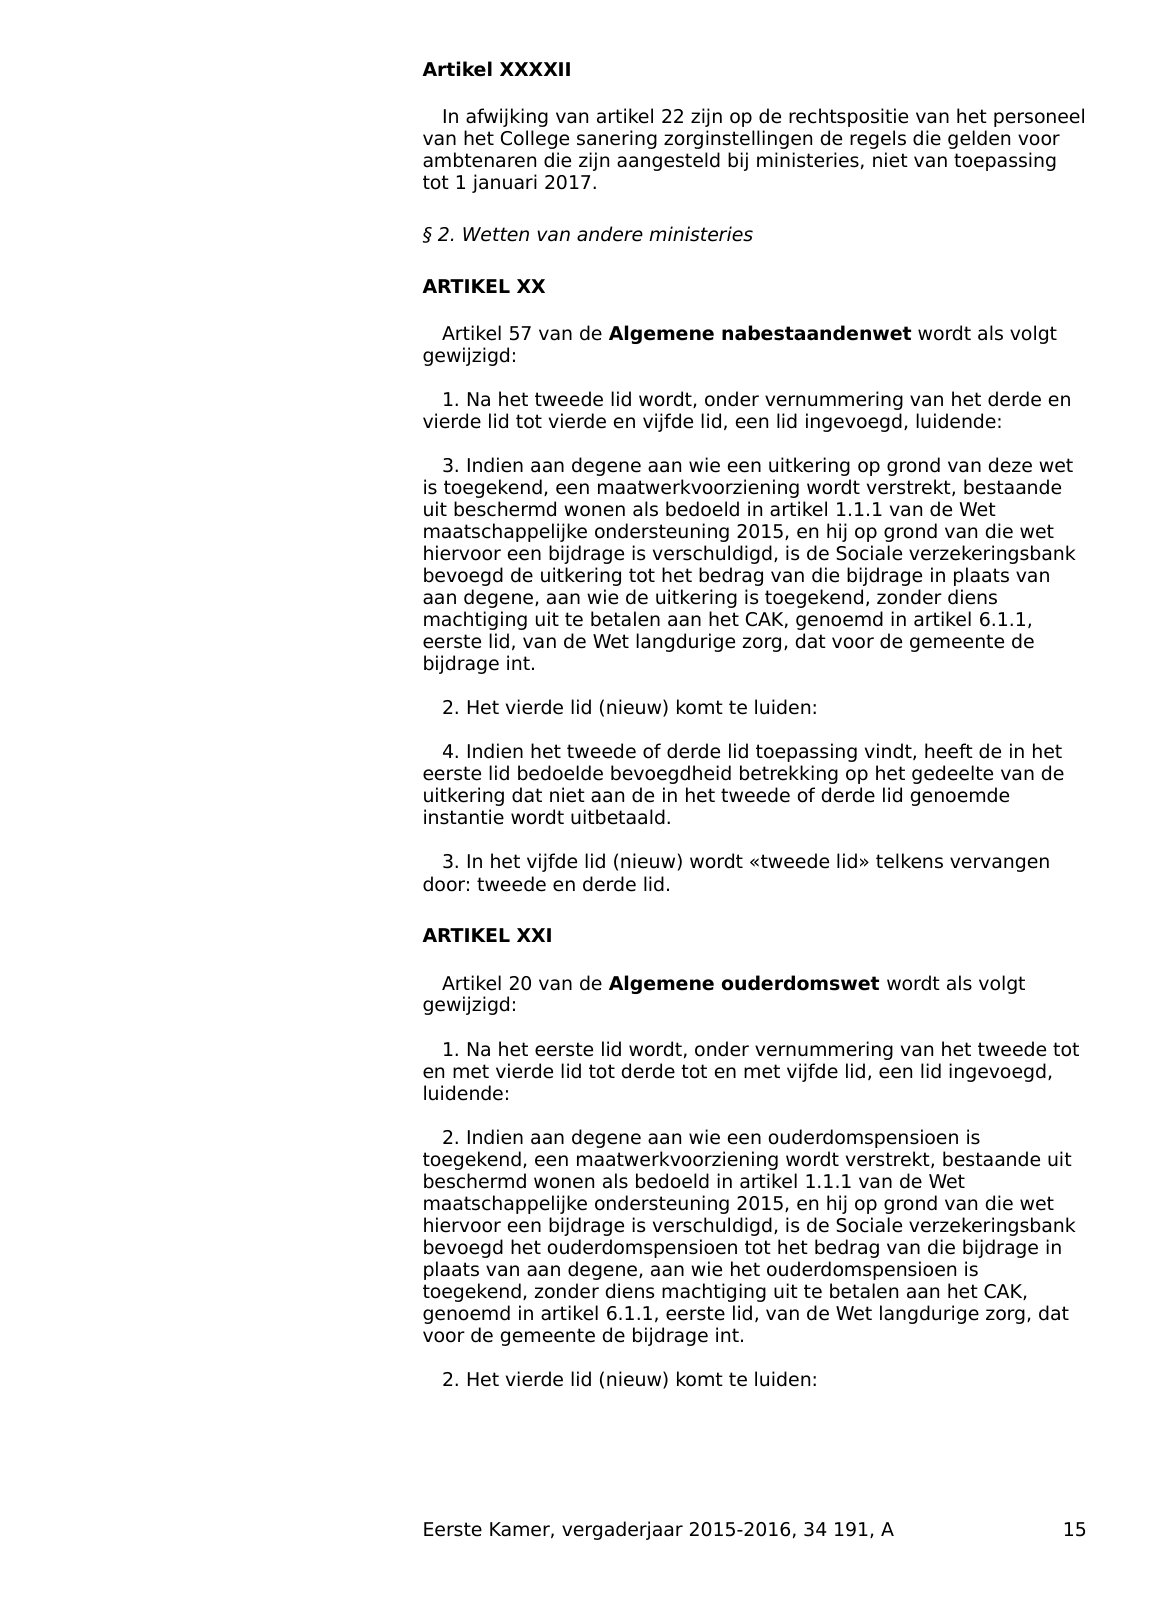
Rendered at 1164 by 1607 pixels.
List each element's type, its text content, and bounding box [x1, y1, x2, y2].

text Artikel 57 van de Algemene nabestaandenwet wordt als volgt gewijzigd: [422, 323, 1087, 367]
text 2. Het vierde lid (nieuw) komt te luiden: [422, 1369, 1087, 1391]
subtitle § 2. Wetten van andere ministeries [422, 224, 1087, 246]
text 3. In het vijfde lid (nieuw) wordt «tweede lid» telkens vervangen door: tweede en derde lid. [422, 851, 1087, 895]
subtitle Artikel XXXXII [422, 59, 1087, 81]
text 4. Indien het tweede of derde lid toepassing vindt, heeft de in het eerste lid bedoelde bevoegdheid betrekking op het gedeelte van de uitkering dat niet aan de in het tweede of derde lid genoemde instantie wordt uitbetaald. [422, 741, 1087, 829]
subtitle ARTIKEL XXI [422, 925, 1087, 947]
text 2. Het vierde lid (nieuw) komt te luiden: [422, 697, 1087, 719]
text 1. Na het eerste lid wordt, onder vernummering van het tweede tot en met vierde lid tot derde tot en met vijfde lid, een lid ingevoegd, luidende: [422, 1038, 1087, 1104]
text 3. Indien aan degene aan wie een uitkering op grond van deze wet is toegekend, een maatwerkvoorziening wordt verstrekt, bestaande uit beschermd wonen als bedoeld in artikel 1.1.1 van de Wet maatschappelijke ondersteuning 2015, en hij op grond van die wet hiervoor een bijdrage is verschuldigd, is de Sociale verzekeringsbank bevoegd de uitkering tot het bedrag van die bijdrage in plaats van aan degene, aan wie de uitkering is toegekend, zonder diens machtiging uit te betalen aan het CAK, genoemd in artikel 6.1.1, eerste lid, van de Wet langdurige zorg, dat voor de gemeente de bijdrage int. [422, 455, 1087, 675]
text Artikel 20 van de Algemene ouderdomswet wordt als volgt gewijzigd: [422, 972, 1087, 1016]
text 1. Na het tweede lid wordt, onder vernummering van het derde en vierde lid tot vierde en vijfde lid, een lid ingevoegd, luidende: [422, 389, 1087, 433]
subtitle ARTIKEL XX [422, 276, 1087, 298]
text In afwijking van artikel 22 zijn op de rechtspositie van het personeel van het College sanering zorginstellingen de regels die gelden voor ambtenaren die zijn aangesteld bij ministeries, niet van toepassing tot 1 januari 2017. [422, 106, 1087, 194]
text 2. Indien aan degene aan wie een ouderdomspensioen is toegekend, een maatwerkvoorziening wordt verstrekt, bestaande uit beschermd wonen als bedoeld in artikel 1.1.1 van de Wet maatschappelijke ondersteuning 2015, en hij op grond van die wet hiervoor een bijdrage is verschuldigd, is de Sociale verzekeringsbank bevoegd het ouderdomspensioen tot het bedrag van die bijdrage in plaats van aan degene, aan wie het ouderdomspensioen is toegekend, zonder diens machtiging uit te betalen aan het CAK, genoemd in artikel 6.1.1, eerste lid, van de Wet langdurige zorg, dat voor de gemeente de bijdrage int. [422, 1127, 1087, 1346]
